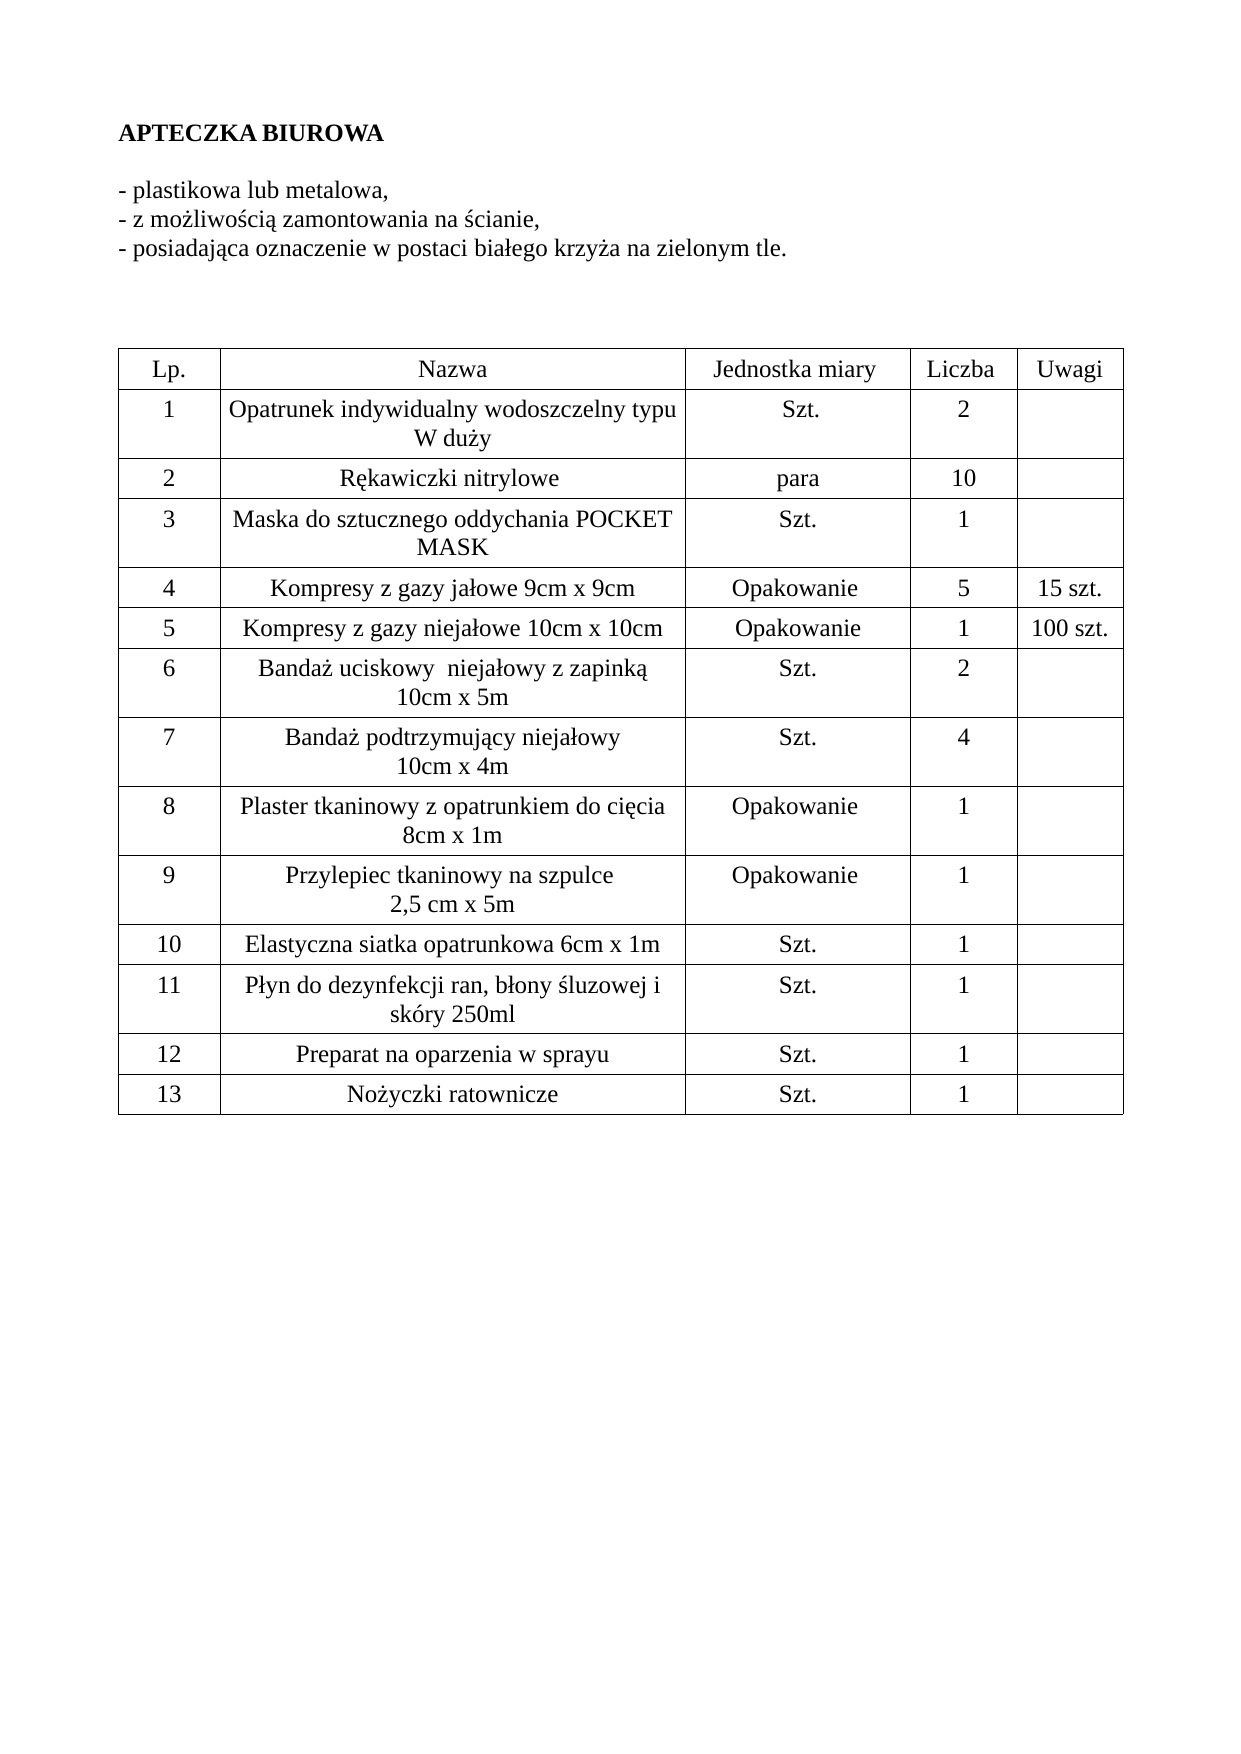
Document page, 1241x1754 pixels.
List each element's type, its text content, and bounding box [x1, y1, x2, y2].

table_cell 8 [119, 787, 220, 855]
table_cell Bandaż podtrzymujący niejałowy 10cm x 4m [221, 718, 685, 786]
table_cell Szt. [686, 1034, 910, 1073]
table_cell 11 [119, 965, 220, 1033]
table_cell 1 [911, 856, 1017, 924]
table_cell 1 [911, 925, 1017, 964]
table_cell Opakowanie [686, 608, 910, 647]
table_cell 100 szt. [1018, 608, 1123, 647]
table_cell Szt. [686, 390, 910, 457]
table_cell [1018, 459, 1123, 498]
table_cell [1018, 390, 1123, 457]
table_cell 1 [911, 499, 1017, 567]
table_cell 6 [119, 649, 220, 717]
table_cell Rękawiczki nitrylowe [221, 459, 685, 498]
table_cell para [686, 459, 910, 498]
table_cell Nożyczki ratownicze [221, 1075, 685, 1114]
table_header Jednostka miary [686, 349, 910, 388]
table_cell 1 [911, 1034, 1017, 1073]
table_cell 4 [911, 718, 1017, 786]
table_header Nazwa [221, 349, 685, 388]
table_cell 1 [911, 965, 1017, 1033]
table_cell 1 [119, 390, 220, 457]
table_cell Opatrunek indywidualny wodoszczelny typu W duży [221, 390, 685, 457]
table_cell 1 [911, 1075, 1017, 1114]
table_cell Kompresy z gazy niejałowe 10cm x 10cm [221, 608, 685, 647]
table_cell 10 [911, 459, 1017, 498]
table_cell 5 [911, 568, 1017, 607]
text - posiadająca oznaczenie w postaci białego krzyża na zielonym tle. [118, 233, 1122, 262]
table_cell [1018, 718, 1123, 786]
table_cell Opakowanie [686, 787, 910, 855]
table_cell Plaster tkaninowy z opatrunkiem do cięcia 8cm x 1m [221, 787, 685, 855]
table_cell 4 [119, 568, 220, 607]
table_header Lp. [119, 349, 220, 388]
text APTECZKA BIUROWA [118, 118, 1122, 147]
table_cell Maska do sztucznego oddychania POCKET MASK [221, 499, 685, 567]
table_cell Przylepiec tkaninowy na szpulce 2,5 cm x 5m [221, 856, 685, 924]
table_cell [1018, 649, 1123, 717]
table_cell [1018, 787, 1123, 855]
table_cell 9 [119, 856, 220, 924]
table_cell Preparat na oparzenia w sprayu [221, 1034, 685, 1073]
table_cell 13 [119, 1075, 220, 1114]
table_cell [1018, 499, 1123, 567]
table_header Uwagi [1018, 349, 1123, 388]
table_cell [1018, 1075, 1123, 1114]
table_cell Elastyczna siatka opatrunkowa 6cm x 1m [221, 925, 685, 964]
table_cell Szt. [686, 649, 910, 717]
table_cell [1018, 965, 1123, 1033]
table_cell 5 [119, 608, 220, 647]
table_cell 2 [911, 390, 1017, 457]
table_cell 1 [911, 608, 1017, 647]
table_cell [1018, 1034, 1123, 1073]
table_cell [1018, 856, 1123, 924]
table_cell Szt. [686, 965, 910, 1033]
table_cell 7 [119, 718, 220, 786]
table_cell 3 [119, 499, 220, 567]
table_cell 10 [119, 925, 220, 964]
table_cell 2 [119, 459, 220, 498]
table_cell Szt. [686, 925, 910, 964]
text - z możliwością zamontowania na ścianie, [118, 204, 1122, 233]
text - plastikowa lub metalowa, [118, 176, 1122, 204]
table_cell Opakowanie [686, 568, 910, 607]
table_header Liczba [911, 349, 1017, 388]
table_cell Kompresy z gazy jałowe 9cm x 9cm [221, 568, 685, 607]
table_cell [1018, 925, 1123, 964]
table_cell 1 [911, 787, 1017, 855]
table_cell Szt. [686, 1075, 910, 1114]
table_cell Szt. [686, 718, 910, 786]
table_cell Szt. [686, 499, 910, 567]
table_cell 2 [911, 649, 1017, 717]
table_cell Bandaż uciskowy niejałowy z zapinką 10cm x 5m [221, 649, 685, 717]
table_cell Opakowanie [686, 856, 910, 924]
table_cell 12 [119, 1034, 220, 1073]
table_cell Płyn do dezynfekcji ran, błony śluzowej i skóry 250ml [221, 965, 685, 1033]
table_cell 15 szt. [1018, 568, 1123, 607]
